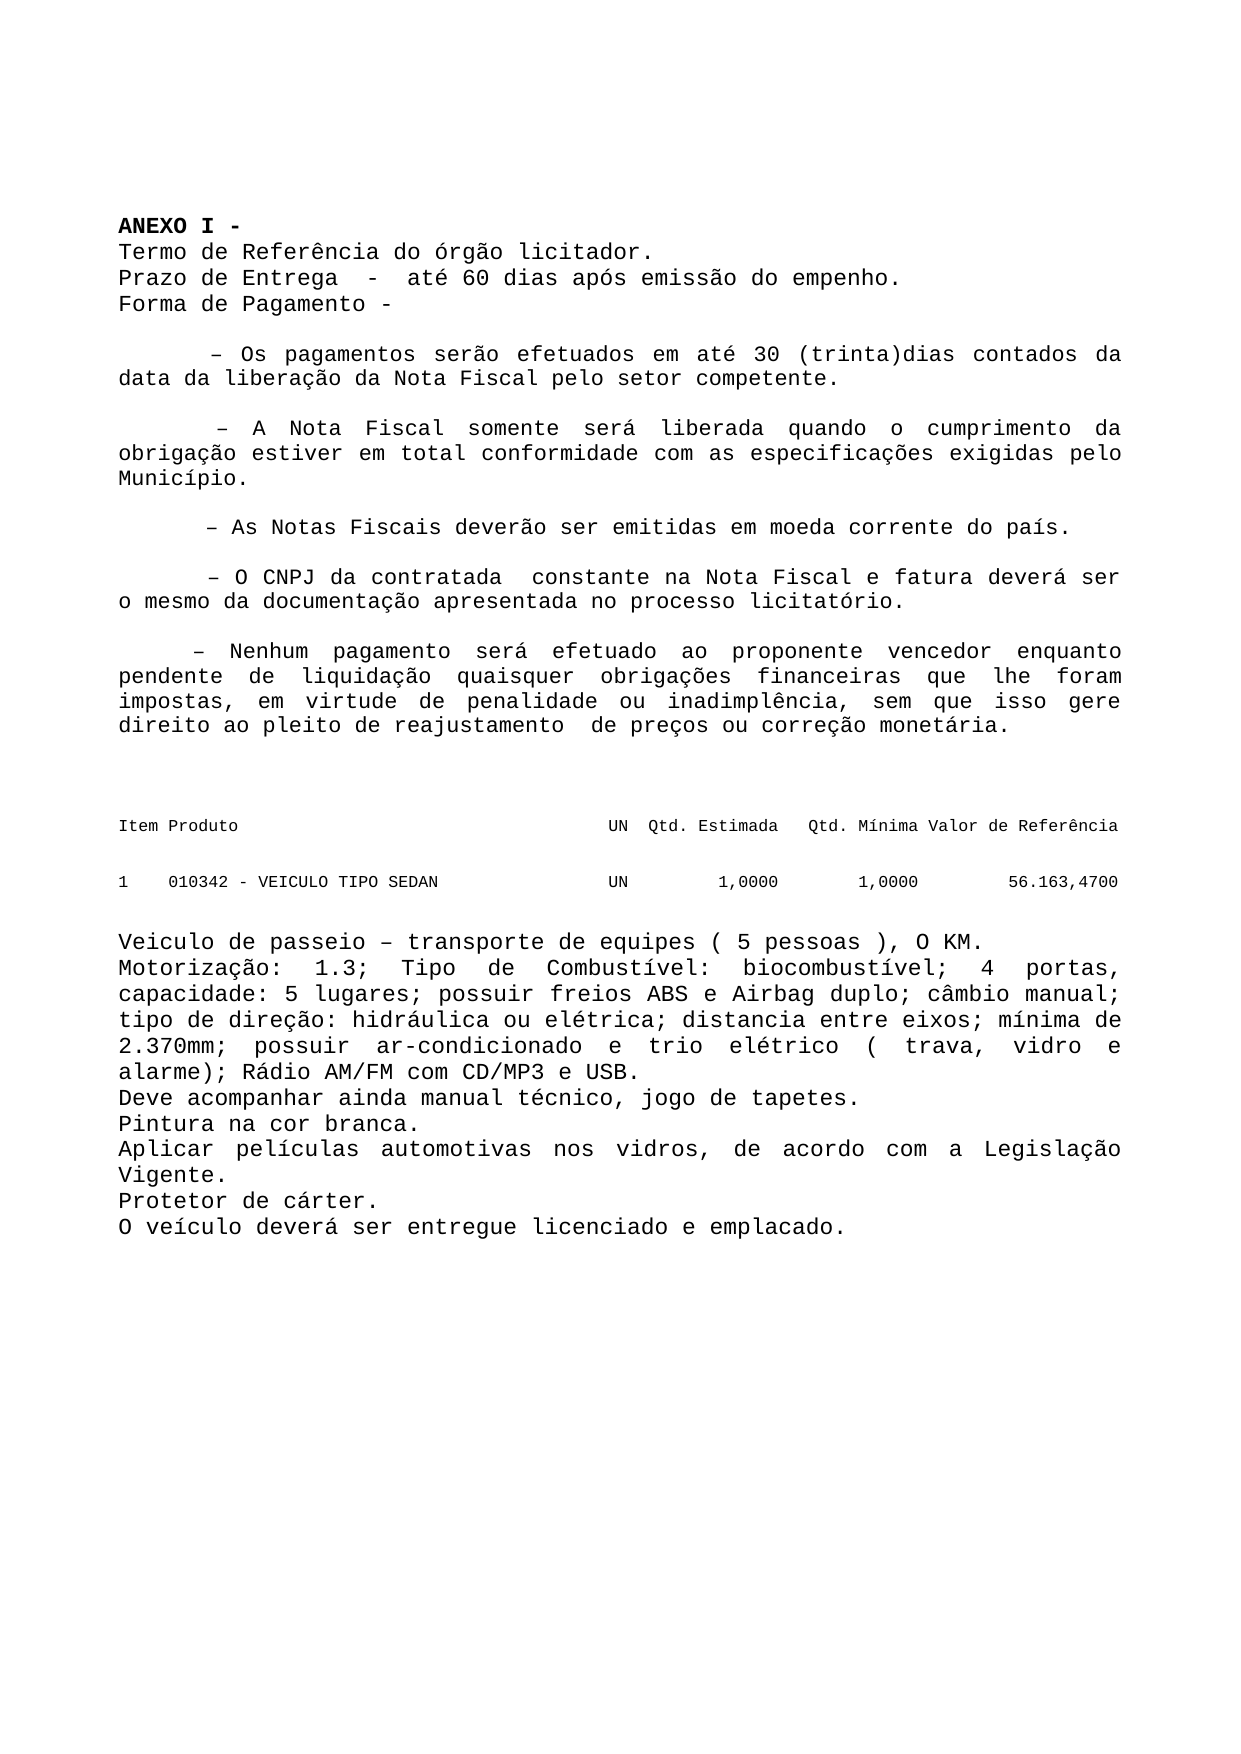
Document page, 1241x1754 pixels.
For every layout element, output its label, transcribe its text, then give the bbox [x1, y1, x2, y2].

text Prazo de Entrega - até 60 dias após emissão do empenho. [118, 266, 1122, 292]
text 1 010342 - VEICULO TIPO SEDAN UN 1,0000 1,0000 56.163,4700 [118, 855, 1122, 893]
text Aplicar películas automotivas nos vidros, de acordo com a Legislação Vigente. [118, 1138, 1122, 1190]
text – As Notas Fiscais deverão ser emitidas em moeda corrente do país. [118, 516, 1122, 541]
text – A Nota Fiscal somente será liberada quando o cumprimento da obrigação estiver em total conformidade com as especificações exigidas pelo Município. [118, 417, 1122, 491]
text Termo de Referência do órgão licitador. [118, 240, 1122, 266]
text Veiculo de passeio – transporte de equipes ( 5 pessoas ), O KM. [118, 930, 1122, 956]
text ANEXO I - [118, 214, 1122, 240]
text – Nenhum pagamento será efetuado ao proponente vencedor enquanto pendente de liquidação quaisquer obrigações financeiras que lhe foram impostas, em virtude de penalidade ou inadimplência, sem que isso gere direito ao pleito de reajustamento de preços ou correção monetária. [118, 640, 1122, 739]
text – Os pagamentos serão efetuados em até 30 (trinta)dias contados da data da liberação da Nota Fiscal pelo setor competente. [118, 343, 1122, 392]
text Pintura na cor branca. [118, 1112, 1122, 1138]
text Motorização: 1.3; Tipo de Combustível: biocombustível; 4 portas, capacidade: 5 lugares; possuir freios ABS e Airbag duplo; câmbio manual; tipo de direção: hidráulica ou elétrica; distancia entre eixos; mínima de 2.370mm; possuir ar-condicionado e trio elétrico ( trava, vidro e alarme); Rádio AM/FM com CD/MP3 e USB. [118, 956, 1122, 1086]
text Item Produto UN Qtd. Estimada Qtd. Mínima Valor de Referência [118, 817, 1122, 836]
text Protetor de cárter. [118, 1190, 1122, 1216]
text Deve acompanhar ainda manual técnico, jogo de tapetes. [118, 1086, 1122, 1112]
text Forma de Pagamento - [118, 292, 1122, 318]
text O veículo deverá ser entregue licenciado e emplacado. [118, 1216, 1122, 1242]
text – O CNPJ da contratada constante na Nota Fiscal e fatura deverá ser o mesmo da documentação apresentada no processo licitatório. [118, 566, 1122, 615]
